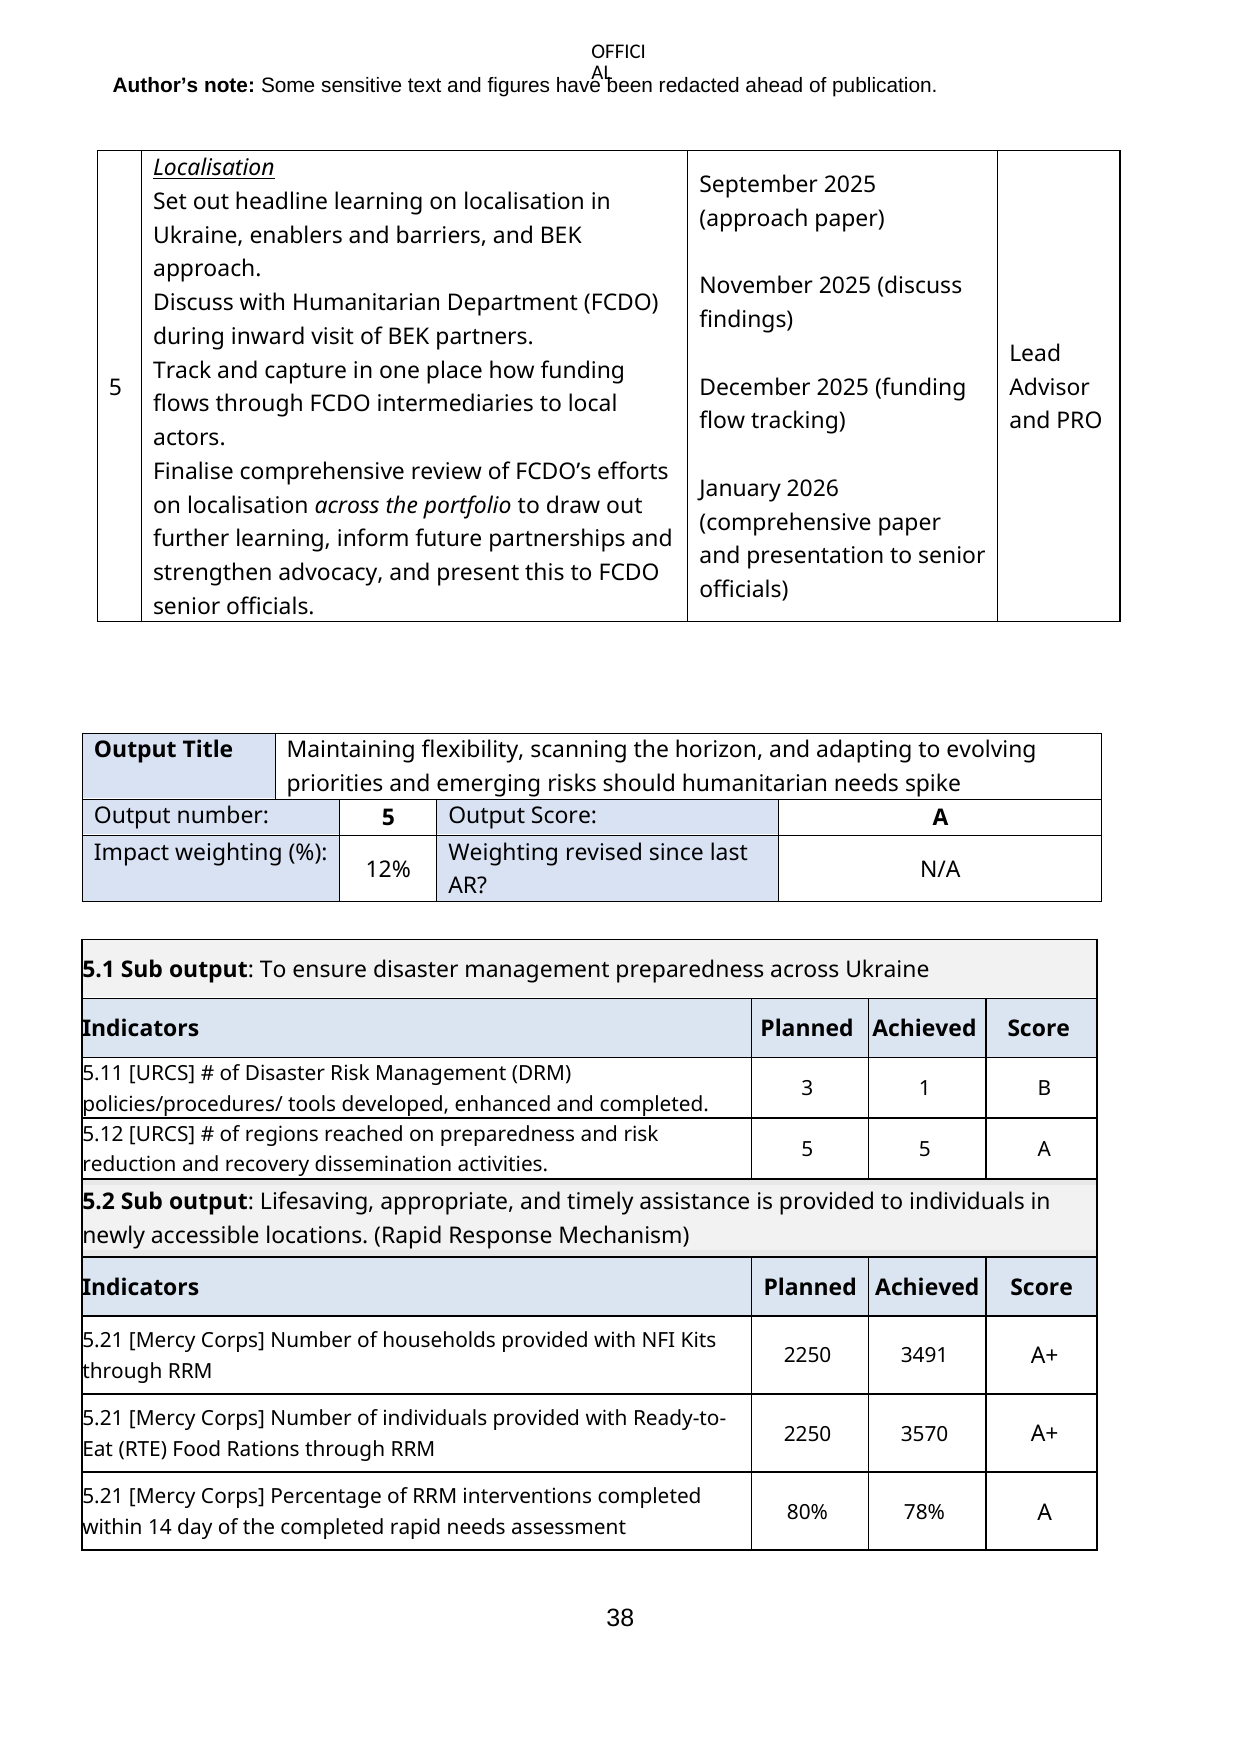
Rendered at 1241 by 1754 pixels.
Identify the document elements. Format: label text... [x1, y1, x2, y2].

table_cell 2250 [752, 1317, 868, 1393]
table_cell Indicators [83, 999, 751, 1057]
table_header September 2025 (approach paper) November 2025 (discuss findings) December 2025 (funding flow tracking) January 2026 (comprehensive paper and presentation to senior officials) [688, 151, 997, 621]
table_cell 78% [869, 1473, 985, 1549]
table_cell Planned [752, 1258, 868, 1315]
table_cell Output number: [83, 800, 339, 834]
table_cell B [987, 1058, 1096, 1117]
table_cell A+ [987, 1317, 1096, 1393]
table_cell 12% [340, 836, 436, 901]
table_cell 5 [869, 1119, 985, 1178]
table_cell A+ [987, 1395, 1096, 1471]
table_cell 5.2 Sub output: Lifesaving, appropriate, and timely assistance is provided to individuals in newly accessible locations. (Rapid Response Mechanism) [83, 1180, 1096, 1185]
table_cell N/A [779, 836, 1101, 901]
table_header Lead Advisor and PRO [998, 151, 1119, 621]
table_header Maintaining flexibility, scanning the horizon, and adapting to evolving priorities and emerging risks should humanitarian needs spike [276, 734, 1101, 798]
table_cell 2250 [752, 1395, 868, 1471]
table_cell A [987, 1473, 1096, 1549]
table_cell 3 [752, 1058, 868, 1117]
table_cell Indicators [83, 1258, 751, 1315]
table_cell Planned [752, 999, 868, 1057]
table_cell 80% [752, 1473, 868, 1549]
table_cell 5.21 [Mercy Corps] Number of households provided with NFI Kits through RRM [83, 1317, 751, 1393]
table_cell Output Score: [437, 800, 778, 834]
table_header Output Title [83, 734, 275, 798]
table_cell Achieved [869, 999, 985, 1057]
table_cell 5.21 [Mercy Corps] Percentage of RRM interventions completed within 14 day of the completed rapid needs assessment [83, 1473, 751, 1549]
table_cell 5 [752, 1119, 868, 1178]
table_cell 5 [340, 800, 436, 834]
table_cell 3491 [869, 1317, 985, 1393]
table_cell 5.12 [URCS] # of regions reached on preparedness and risk reduction and recovery dissemination activities. [83, 1119, 751, 1178]
table_cell Score [987, 999, 1096, 1057]
table_header 5.1 Sub output: To ensure disaster management preparedness across Ukraine [83, 940, 1096, 997]
table_cell Score [987, 1258, 1096, 1315]
table_header Localisation Set out headline learning on localisation in Ukraine, enablers and barriers, and BEK approach. Discuss with Humanitarian Department (FCDO) during inward visit of BEK partners. Track and capture in one place how funding flows through FCDO intermediaries to local actors. Finalise comprehensive review of FCDO’s efforts on localisation across the portfolio to draw out further learning, inform future partnerships and strengthen advocacy, and present this to FCDO senior officials. [142, 151, 687, 621]
table_cell 5.21 [Mercy Corps] Number of individuals provided with Ready-to-Eat (RTE) Food Rations through RRM [83, 1395, 751, 1471]
table_cell 5.2 Sub output: Lifesaving, appropriate, and timely assistance is provided to individuals in newly accessible locations. (Rapid Response Mechanism) [83, 1250, 1096, 1256]
table_cell 3570 [869, 1395, 985, 1471]
table_cell 5.11 [URCS] # of Disaster Risk Management (DRM) policies/procedures/ tools developed, enhanced and completed. [83, 1058, 751, 1117]
table_cell 1 [869, 1058, 985, 1117]
table_cell Impact weighting (%): [83, 836, 339, 901]
table_cell Achieved [869, 1258, 985, 1315]
table_header 5 [98, 151, 141, 621]
table_cell Weighting revised since last AR? [437, 836, 778, 901]
table_cell A [779, 800, 1101, 834]
table_cell A [987, 1119, 1096, 1178]
